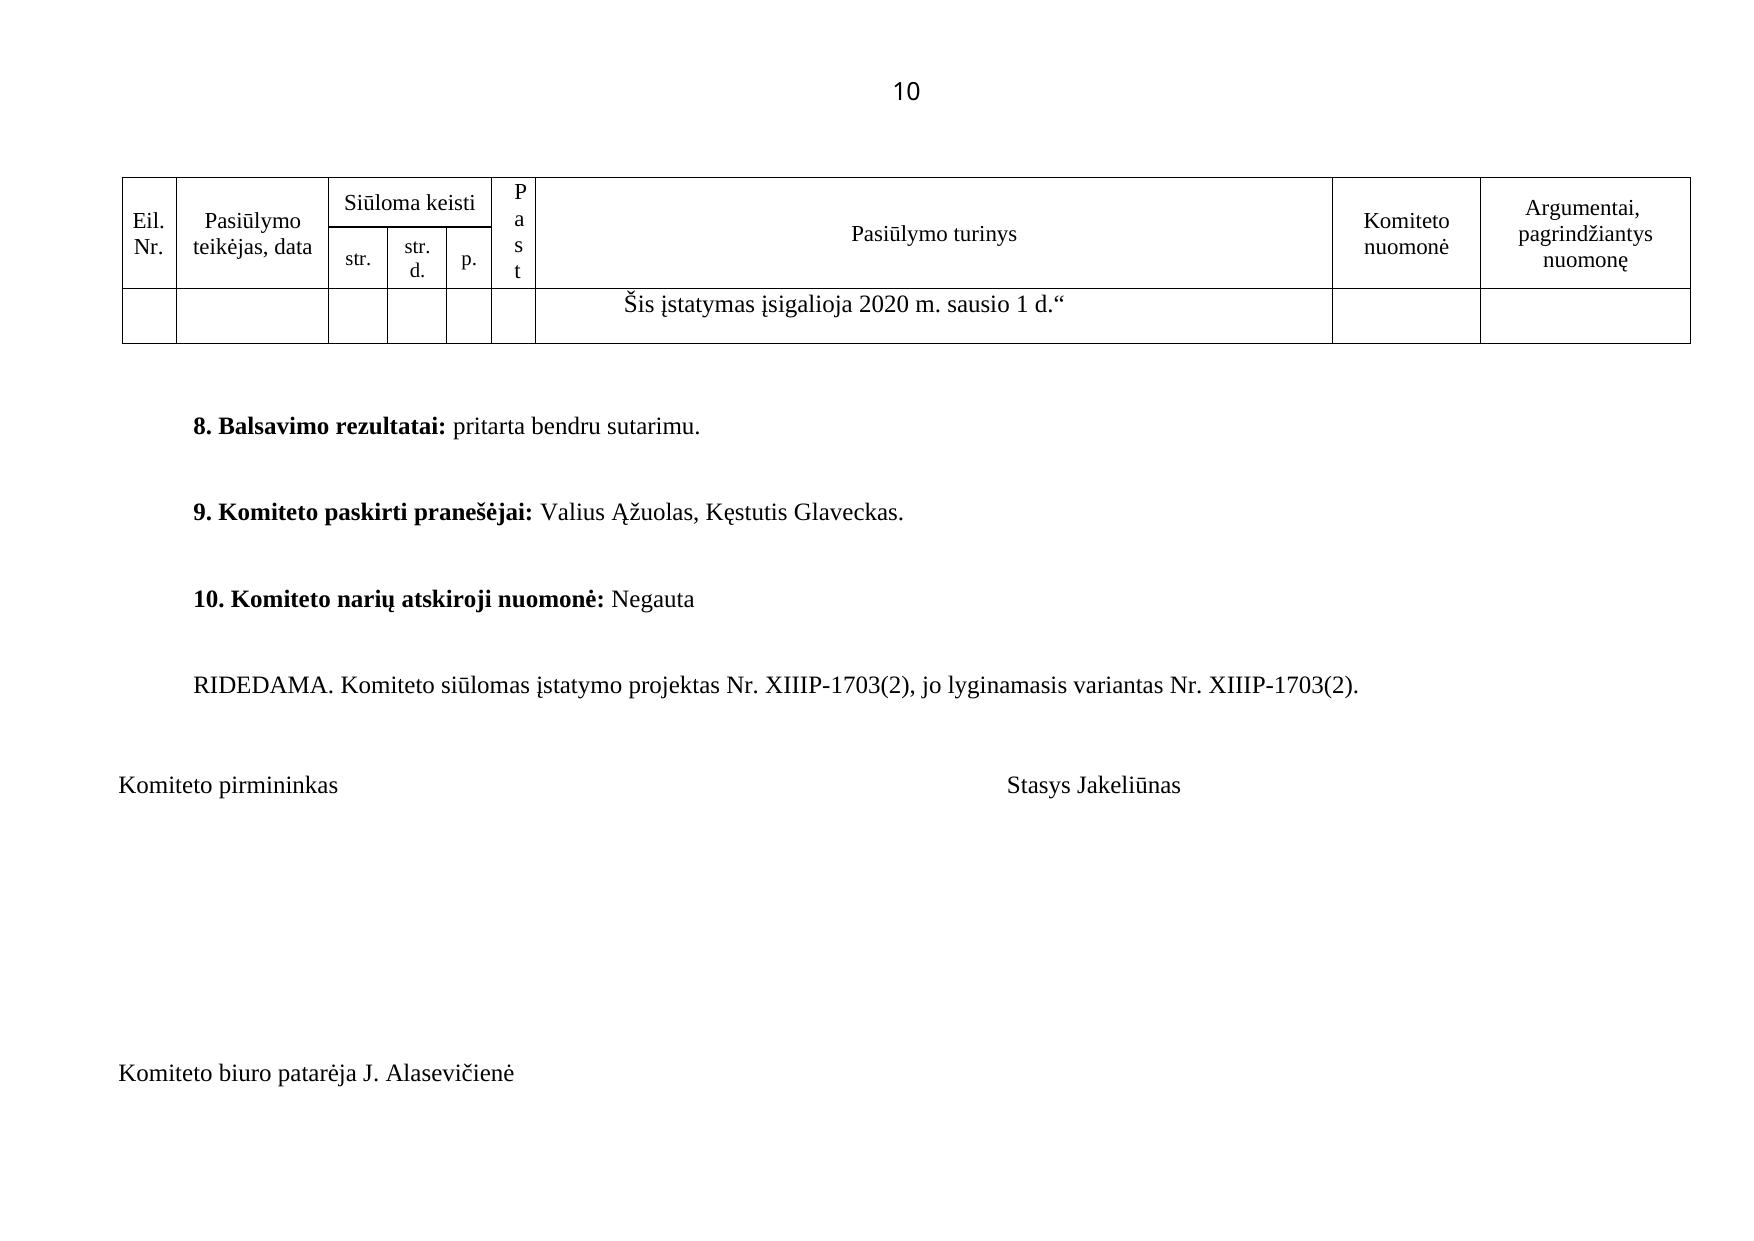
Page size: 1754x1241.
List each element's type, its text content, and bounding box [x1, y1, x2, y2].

text 10. Komiteto narių atskiroji nuomonė: Negauta [118, 584, 1695, 612]
table_header Siūloma keisti [329, 178, 491, 226]
table_cell [388, 289, 446, 343]
table_header Eil. Nr. [123, 178, 176, 288]
table_header Pasiūlymo turinys [536, 178, 1332, 288]
table_header Pasiūlymo teikėjas, data [177, 178, 328, 288]
table_cell [177, 289, 328, 343]
text Komiteto pirmininkas Stasys Jakeliūnas [118, 771, 1695, 799]
table_cell str. d. [388, 228, 446, 288]
table_cell str. [329, 228, 387, 288]
table_header Komiteto nuomonė [1333, 178, 1480, 288]
table_cell [123, 289, 176, 343]
text RIDEDAMA. Komiteto siūlomas įstatymo projektas Nr. XIIIP-1703(2), jo lyginamasis variantas Nr. XIIIP-1703(2). [118, 670, 1695, 699]
table_cell [1481, 289, 1690, 343]
table_header Pastabos [492, 178, 535, 288]
table_cell [447, 289, 491, 343]
table_cell [329, 289, 387, 343]
table_cell [492, 289, 535, 343]
text Komiteto biuro patarėja J. Alasevičienė [118, 1058, 1695, 1087]
text 8. Balsavimo rezultatai: pritarta bendru sutarimu. [118, 411, 1695, 440]
table_cell Šis įstatymas įsigalioja 2020 m. sausio 1 d.“ [536, 289, 1332, 343]
table_cell [1333, 289, 1480, 343]
table_cell p. [447, 228, 491, 288]
text 9. Komiteto paskirti pranešėjai: Valius Ąžuolas, Kęstutis Glaveckas. [118, 497, 1695, 526]
table_header Argumentai, pagrindžiantys nuomonę [1481, 178, 1690, 288]
